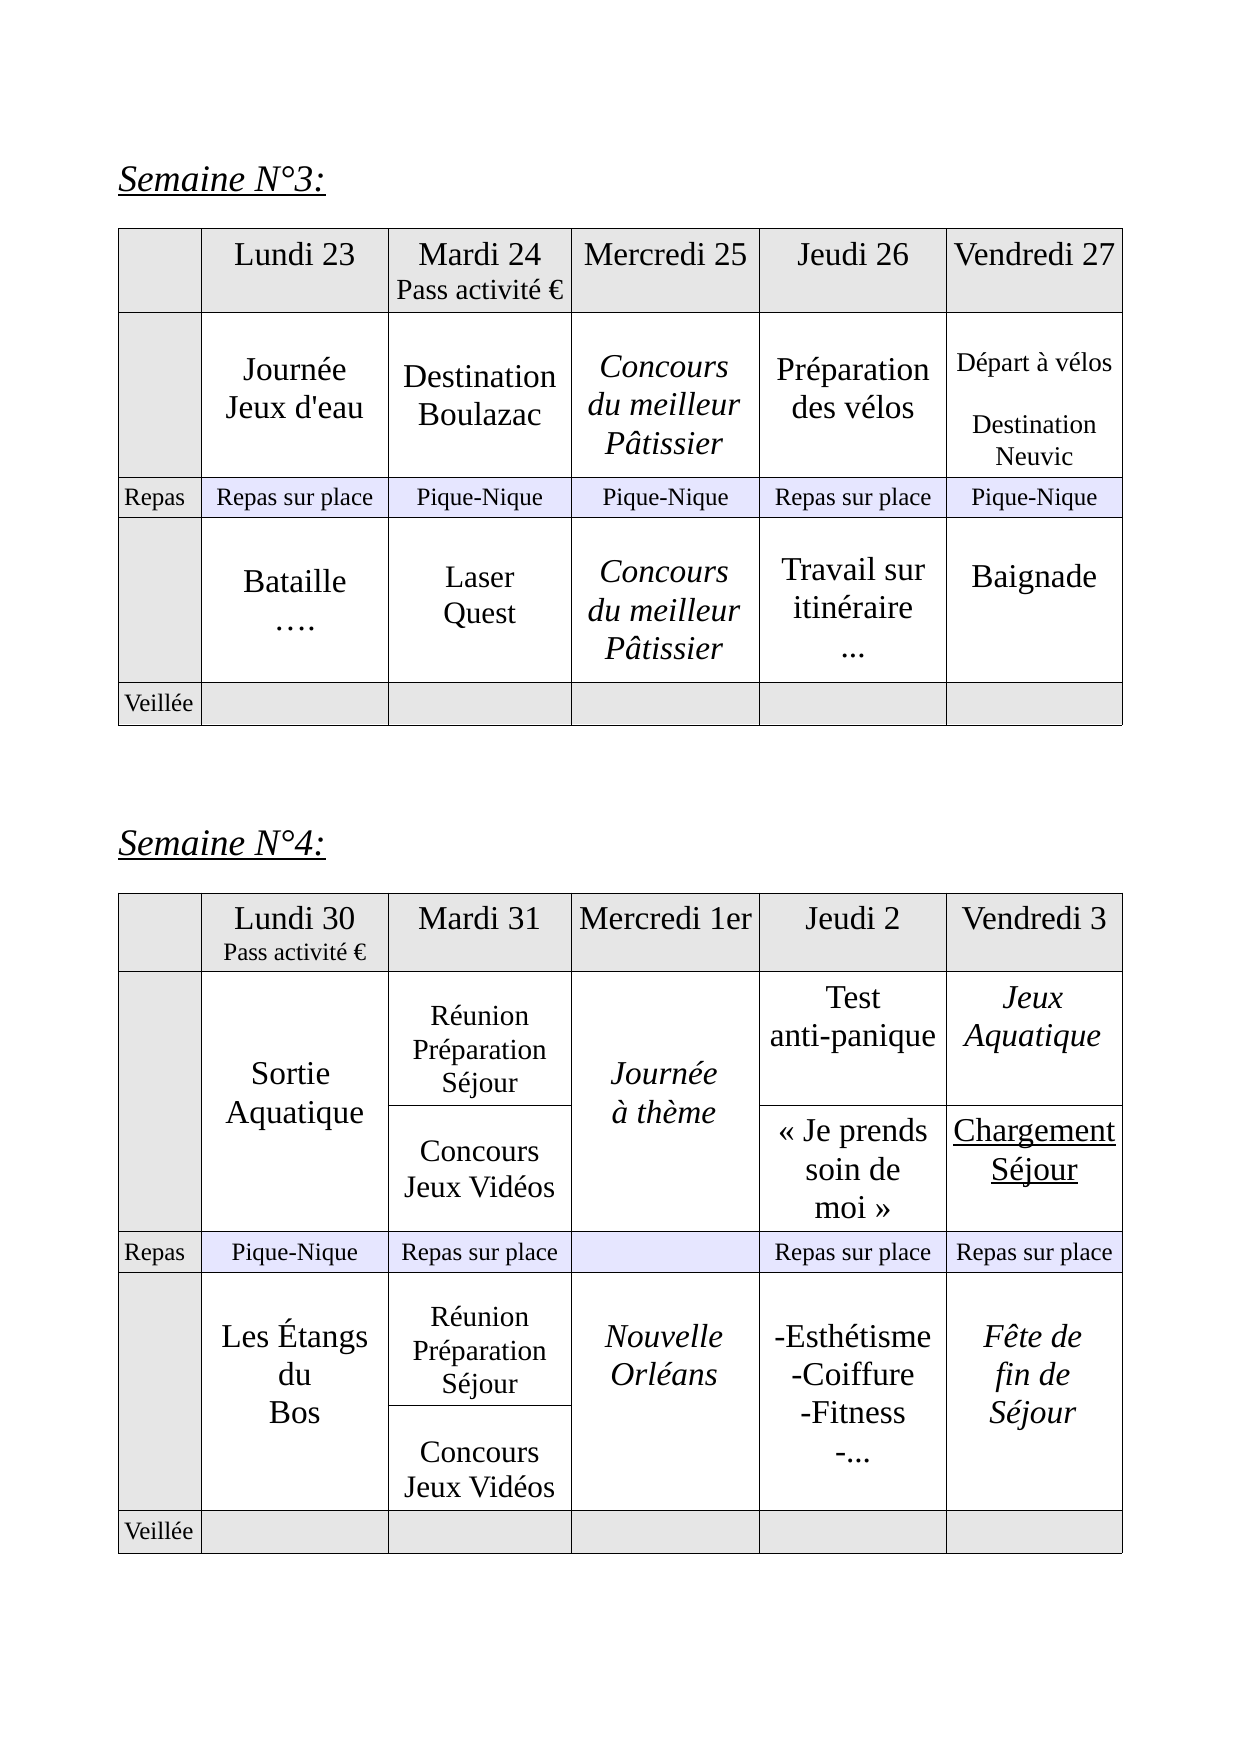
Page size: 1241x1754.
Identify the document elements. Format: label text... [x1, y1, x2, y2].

table_cell -Esthétisme -Coiffure -Fitness -... [760, 1273, 946, 1510]
table_cell Travail sur itinéraire ... [760, 518, 946, 682]
table_cell Pique-Nique [389, 478, 571, 517]
table_cell Repas [119, 1232, 201, 1272]
table_cell Repas sur place [202, 478, 388, 517]
table_cell Veillée [119, 683, 201, 724]
table_header Vendredi 3 [947, 894, 1122, 971]
table_cell Préparation des vélos [760, 313, 946, 477]
table_cell [572, 1232, 759, 1272]
table_cell [572, 683, 759, 724]
table_cell Réunion Préparation Séjour [389, 1273, 571, 1405]
table_header [119, 894, 201, 971]
table_cell Bataille …. [202, 518, 388, 682]
table_header Mercredi 25 [572, 229, 759, 312]
text Semaine N°3: [118, 156, 1122, 199]
table_cell [202, 683, 388, 724]
table_header Mardi 31 [389, 894, 571, 971]
table_cell Pique-Nique [202, 1232, 388, 1272]
table_cell [572, 1511, 759, 1553]
table_cell Chargement Séjour [947, 1106, 1122, 1231]
table_cell Concours Jeux Vidéos [389, 1406, 571, 1510]
table_header Jeudi 26 [760, 229, 946, 312]
table_cell Concours du meilleur Pâtissier [572, 518, 759, 682]
table_cell Veillée [119, 1511, 201, 1553]
table_cell [119, 313, 201, 477]
table_cell [119, 972, 201, 1231]
table_cell Destination Boulazac [389, 313, 571, 477]
table_cell [119, 1273, 201, 1510]
table_header Mardi 24 Pass activité € [389, 229, 571, 312]
table_cell [760, 683, 946, 724]
table_cell Départ à vélos Destination Neuvic [947, 313, 1122, 477]
table_cell [947, 1511, 1122, 1553]
table_cell [760, 1511, 946, 1553]
table_header Jeudi 2 [760, 894, 946, 971]
table_header Vendredi 27 [947, 229, 1122, 312]
table_cell Les Étangs du Bos [202, 1273, 388, 1510]
table_cell Journée Jeux d'eau [202, 313, 388, 477]
table_cell Repas sur place [760, 1232, 946, 1272]
table_cell Nouvelle Orléans [572, 1273, 759, 1510]
table_cell [119, 518, 201, 682]
table_cell Repas [119, 478, 201, 517]
table_cell « Je prends soin de moi » [760, 1106, 946, 1231]
table_header Lundi 30 Pass activité € [202, 894, 388, 971]
table_cell Repas sur place [389, 1232, 571, 1272]
table_header [119, 229, 201, 312]
text Semaine N°4: [118, 821, 1122, 864]
table_header Lundi 23 [202, 229, 388, 312]
table_cell Repas sur place [947, 1232, 1122, 1272]
table_cell Baignade [947, 518, 1122, 682]
table_cell Sortie Aquatique [202, 972, 388, 1231]
table_cell [947, 683, 1122, 724]
table_cell Concours Jeux Vidéos [389, 1106, 571, 1231]
table_cell Laser Quest [389, 518, 571, 682]
table_cell [389, 1511, 571, 1553]
table_cell Réunion Préparation Séjour [389, 972, 571, 1105]
table_cell Concours du meilleur Pâtissier [572, 313, 759, 477]
table_cell Jeux Aquatique [947, 972, 1122, 1105]
table_header Mercredi 1er [572, 894, 759, 971]
table_cell Test anti-panique [760, 972, 946, 1105]
table_cell Repas sur place [760, 478, 946, 517]
table_cell Pique-Nique [947, 478, 1122, 517]
table_cell Journée à thème [572, 972, 759, 1231]
table_cell [389, 683, 571, 724]
table_cell Pique-Nique [572, 478, 759, 517]
table_cell [202, 1511, 388, 1553]
table_cell Fête de fin de Séjour [947, 1273, 1122, 1510]
